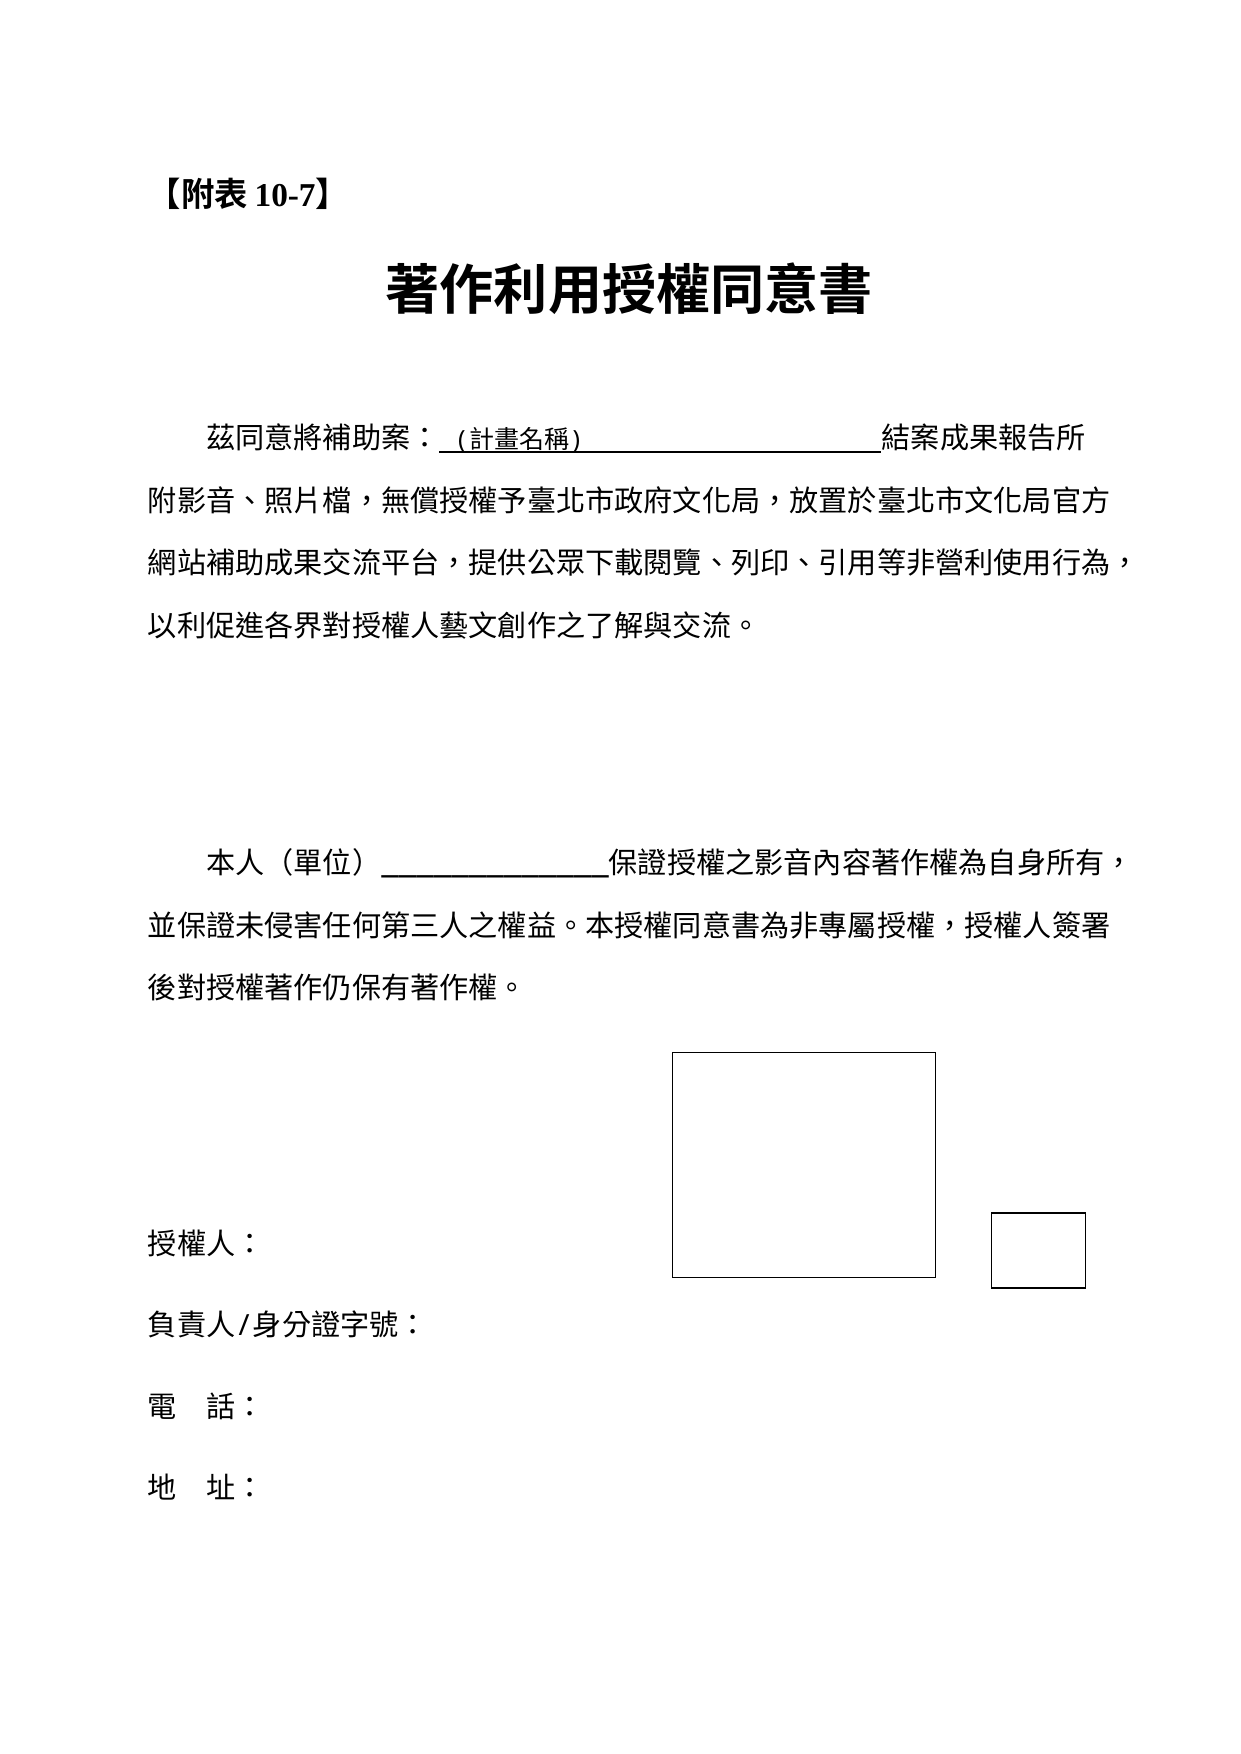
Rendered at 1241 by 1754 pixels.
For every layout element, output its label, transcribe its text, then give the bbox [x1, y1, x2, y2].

text 【附表10-7】 [148, 150, 1110, 213]
text 地 址： [148, 1444, 1110, 1507]
text 電 話： [148, 1363, 1110, 1425]
text 著作利用授權同意書 [148, 213, 1110, 338]
text 本人（單位）_____________保證授權之影音內容著作權為自身所有，並保證未侵害任何第三人之權益。本授權同意書為非專屬授權，授權人簽署後對授權著作仍保有著作權。 [148, 819, 1110, 1007]
text 茲同意將補助案： (計畫名稱) 結案成果報告所附影音、照片檔，無償授權予臺北市政府文化局，放置於臺北市文化局官方網站補助成果交流平台，提供公眾下載閱覽、列印、引用等非營利使用行為，以利促進各界對授權人藝文創作之了解與交流。 [148, 394, 1110, 644]
text 授權人： [148, 1200, 672, 1263]
text 負責人/身分證字號： [148, 1282, 1110, 1344]
text [936, 1200, 1110, 1263]
